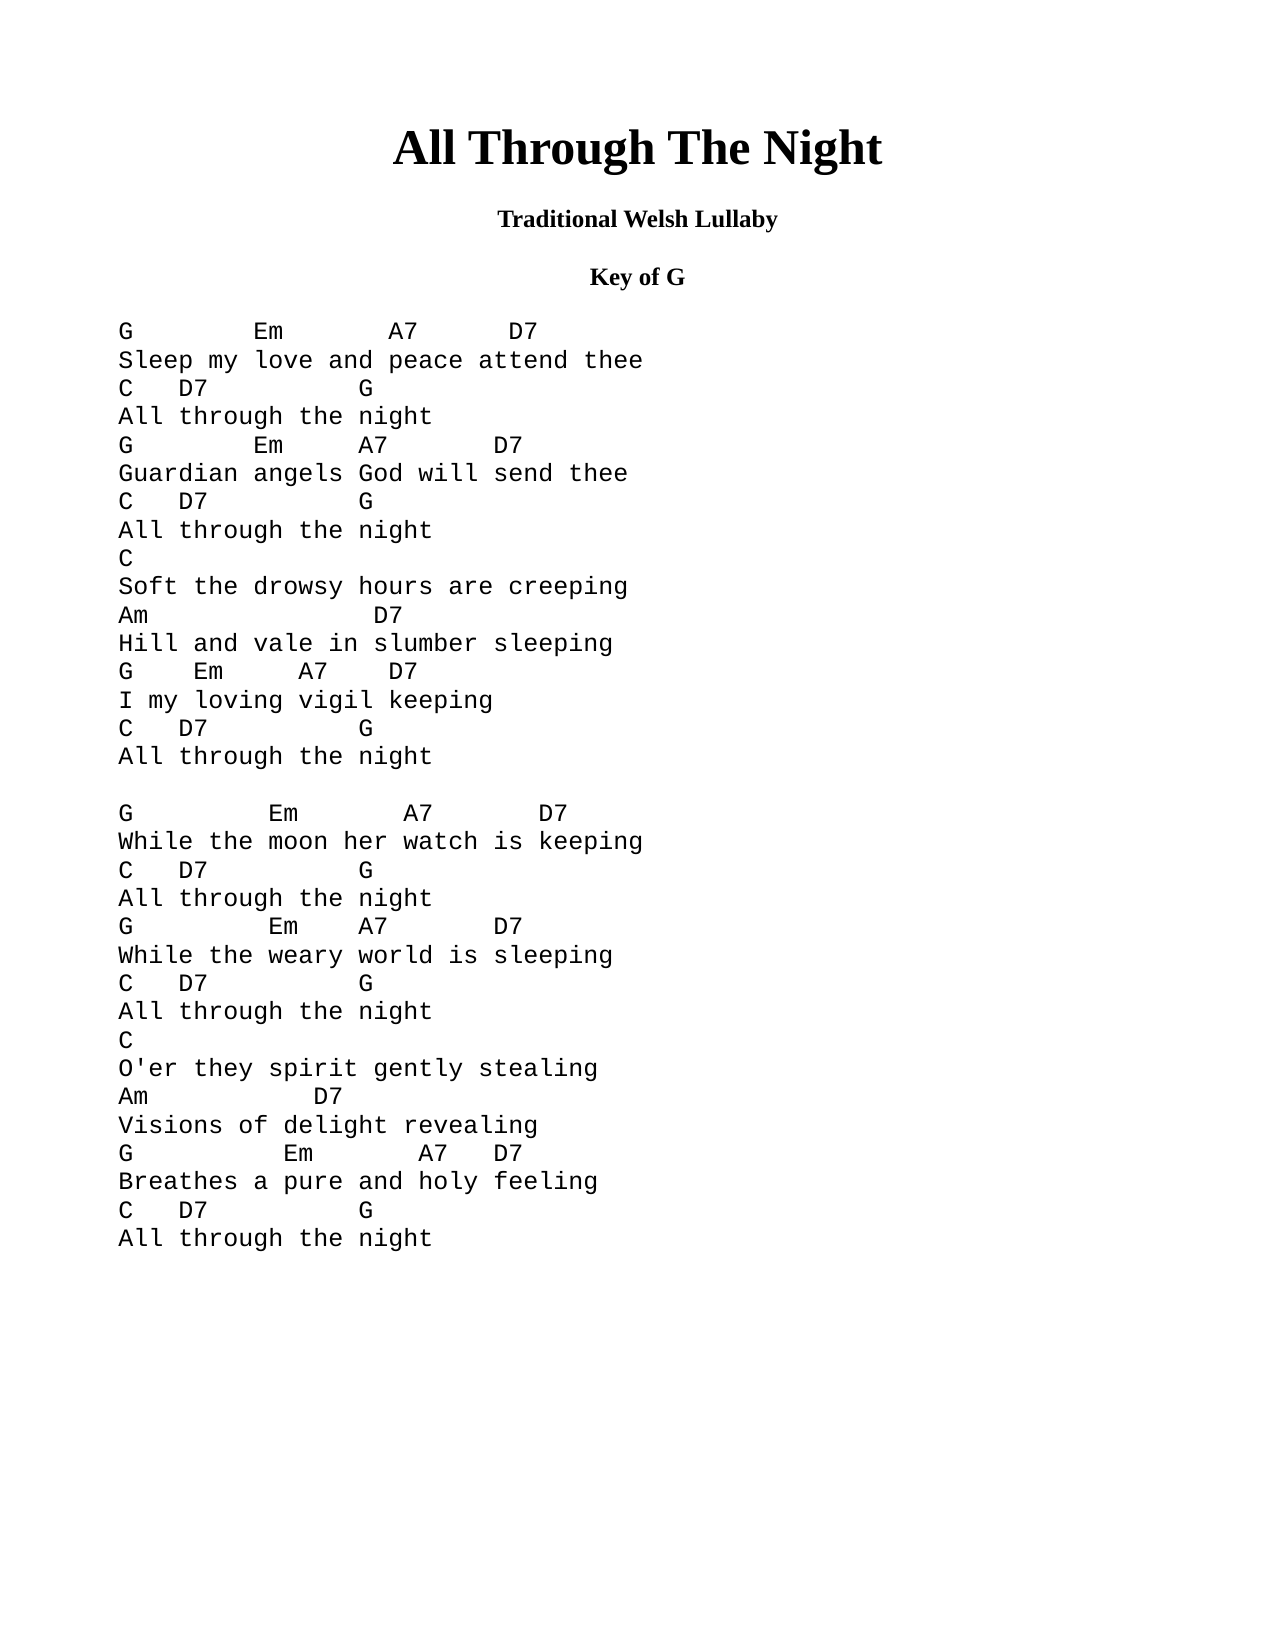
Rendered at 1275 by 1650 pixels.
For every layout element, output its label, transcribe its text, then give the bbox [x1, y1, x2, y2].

text G Em A7 D7 [118, 659, 1157, 687]
text Visions of delight revealing [118, 1112, 1157, 1141]
text C D7 G [118, 489, 1157, 517]
text C D7 G [118, 716, 1157, 744]
text Traditional Welsh Lullaby [118, 204, 1157, 233]
text G Em A7 D7 [118, 432, 1157, 461]
text Am D7 [118, 602, 1157, 631]
text All through the night [118, 744, 1157, 772]
text G Em A7 D7 [118, 319, 1157, 347]
text G Em A7 D7 [118, 801, 1157, 829]
text C D7 G [118, 857, 1157, 886]
text C D7 G [118, 971, 1157, 999]
text Am D7 [118, 1084, 1157, 1112]
text G Em A7 D7 [118, 1141, 1157, 1169]
text All through the night [118, 1226, 1157, 1254]
text C [118, 546, 1157, 574]
text G Em A7 D7 [118, 914, 1157, 942]
text C D7 G [118, 1197, 1157, 1226]
text Soft the drowsy hours are creeping [118, 574, 1157, 602]
text C [118, 1027, 1157, 1056]
text Guardian angels God will send thee [118, 461, 1157, 489]
text O'er they spirit gently stealing [118, 1056, 1157, 1084]
text All through the night [118, 999, 1157, 1027]
text While the moon her watch is keeping [118, 829, 1157, 857]
text All Through The Night [118, 118, 1157, 176]
text Breathes a pure and holy feeling [118, 1169, 1157, 1197]
text Hill and vale in slumber sleeping [118, 631, 1157, 659]
text All through the night [118, 404, 1157, 432]
text I my loving vigil keeping [118, 687, 1157, 716]
text Sleep my love and peace attend thee [118, 347, 1157, 376]
text Key of G [118, 262, 1157, 291]
text All through the night [118, 886, 1157, 914]
text While the weary world is sleeping [118, 942, 1157, 971]
text C D7 G [118, 376, 1157, 404]
text All through the night [118, 517, 1157, 546]
